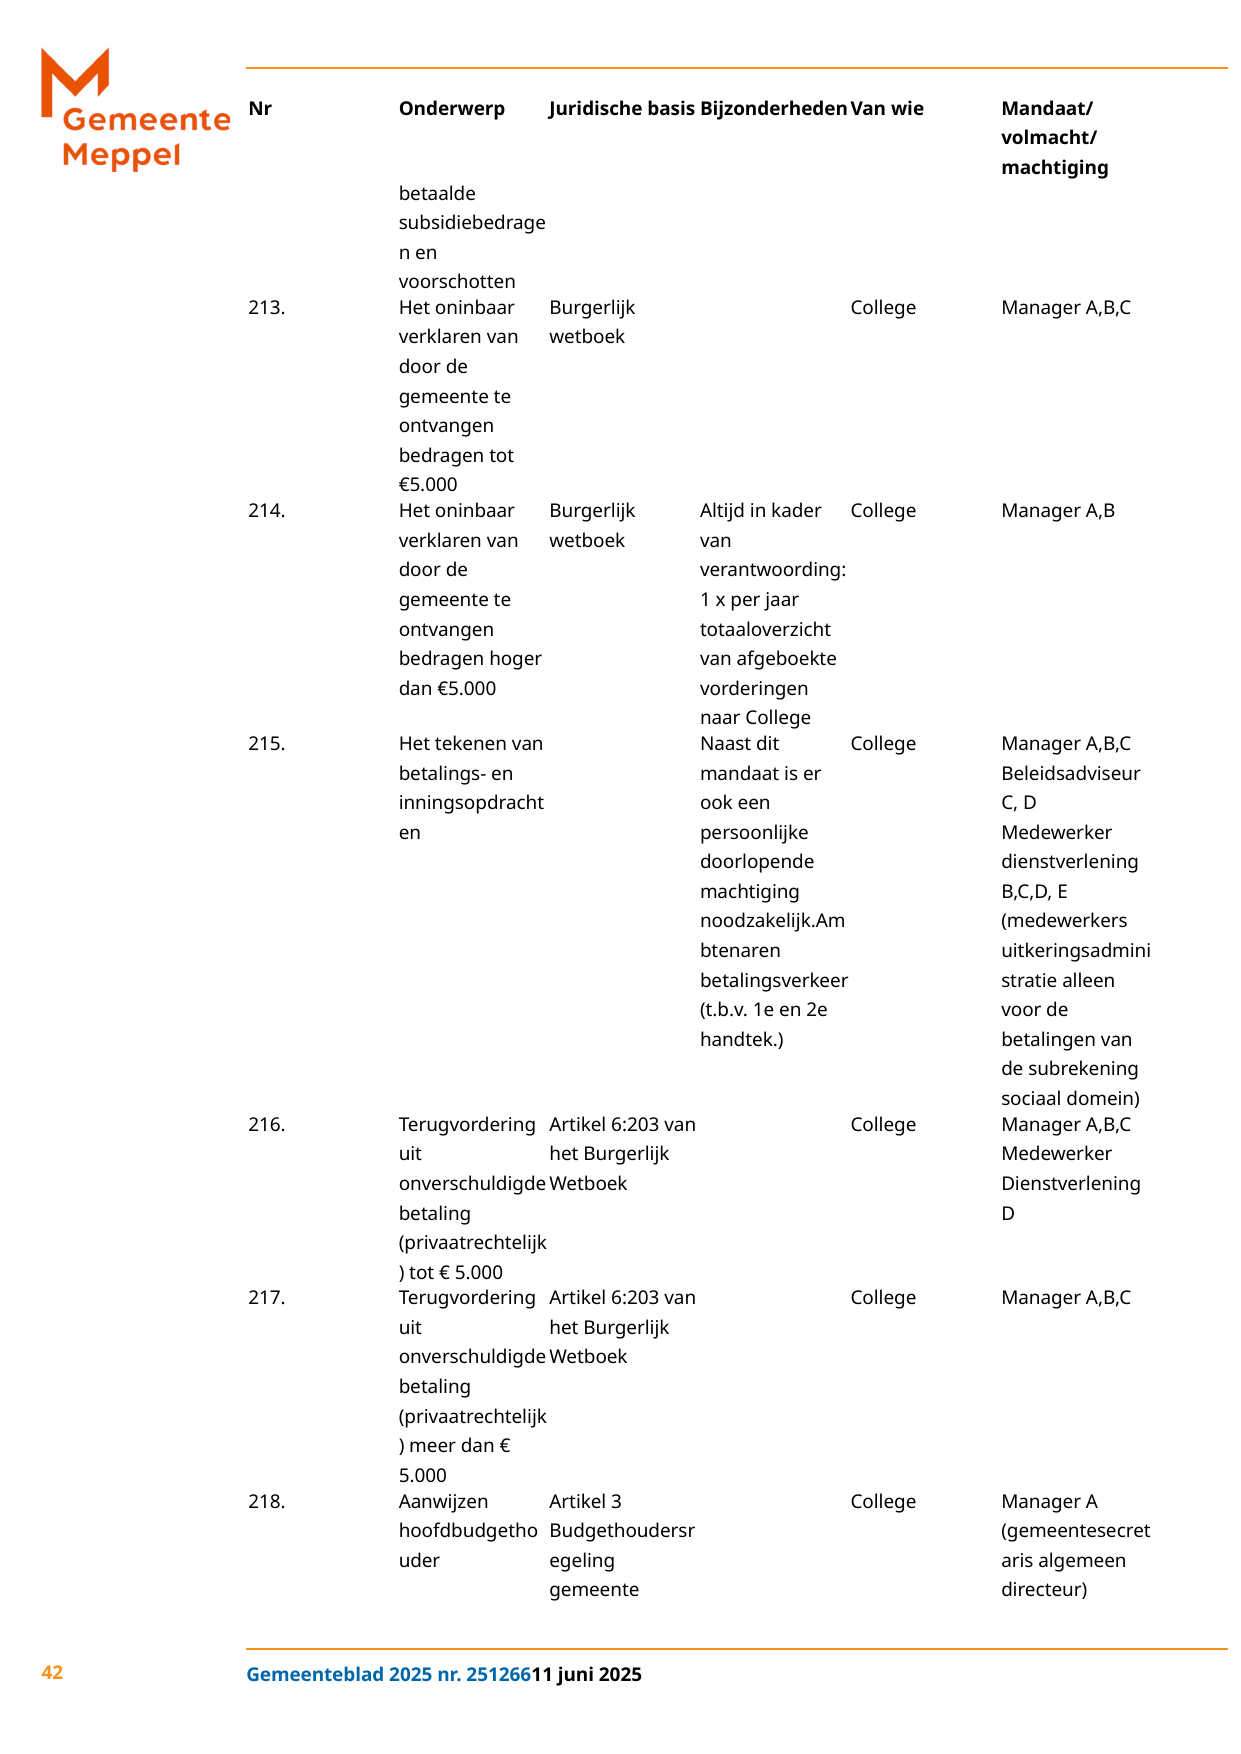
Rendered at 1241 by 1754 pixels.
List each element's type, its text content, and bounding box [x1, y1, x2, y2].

table_header Van wie [850, 95, 1001, 180]
table_cell [700, 180, 850, 294]
table_cell College [850, 498, 1001, 730]
table_cell [549, 180, 700, 294]
table_cell 216. [248, 1111, 398, 1284]
table_header Juridische basis [549, 95, 700, 180]
table_cell College [850, 1488, 1001, 1602]
table_cell 214. [248, 498, 398, 730]
table_cell 213. [248, 294, 398, 497]
table_cell Het tekenen van betalings- en inningsopdrachten [399, 730, 549, 1111]
table_cell Het oninbaar verklaren van door de gemeente te ontvangen bedragen tot €5.000 [399, 294, 549, 497]
table_cell Terugvordering uit onverschuldigde betaling (privaatrechtelijk) tot € 5.000 [399, 1111, 549, 1284]
picture [41, 47, 231, 172]
table_cell College [850, 294, 1001, 497]
table_cell Manager A,B,C [1001, 1285, 1152, 1488]
table_cell Manager A,B,C Beleidsadviseur C, D Medewerker dienstverlening B,C,D, E (medewerkers uitkeringsadministratie alleen voor de betalingen van de subrekening sociaal domein) [1001, 730, 1152, 1111]
table_cell [1001, 180, 1152, 294]
table_cell College [850, 1111, 1001, 1284]
table_cell Altijd in kader van verantwoording: 1 x per jaar totaaloverzicht van afgeboekte vorderingen naar College [700, 498, 850, 730]
table_cell Manager A,B,C [1001, 294, 1152, 497]
table_cell 217. [248, 1285, 398, 1488]
table_cell 215. [248, 730, 398, 1111]
table_cell Het oninbaar verklaren van door de gemeente te ontvangen bedragen hoger dan €5.000 [399, 498, 549, 730]
table_cell [700, 1111, 850, 1284]
table_cell betaalde subsidiebedragen en voorschotten [399, 180, 549, 294]
table_cell [248, 180, 398, 294]
table_cell College [850, 730, 1001, 1111]
table_header Nr [248, 95, 398, 180]
table_cell Naast dit mandaat is er ook een persoonlijke doorlopende machtiging noodzakelijk.Ambtenaren betalingsverkeer (t.b.v. 1e en 2e handtek.) [700, 730, 850, 1111]
table_cell Artikel 6:203 van het Burgerlijk Wetboek [549, 1111, 700, 1284]
table_cell Aanwijzen hoofdbudgethouder [399, 1488, 549, 1602]
table_cell Terugvordering uit onverschuldigde betaling (privaatrechtelijk) meer dan € 5.000 [399, 1285, 549, 1488]
table_cell College [850, 1285, 1001, 1488]
table_cell 218. [248, 1488, 398, 1602]
table_cell Artikel 6:203 van het Burgerlijk Wetboek [549, 1285, 700, 1488]
table_cell Manager A,B [1001, 498, 1152, 730]
table_cell [700, 1285, 850, 1488]
table_cell [850, 180, 1001, 294]
table_cell [549, 730, 700, 1111]
table_cell Burgerlijk wetboek [549, 498, 700, 730]
table_cell [700, 294, 850, 497]
table_header Mandaat/volmacht/machtiging [1001, 95, 1152, 180]
table_header Onderwerp [399, 95, 549, 180]
table_cell Burgerlijk wetboek [549, 294, 700, 497]
table_cell [700, 1488, 850, 1602]
table_cell Artikel 3 Budgethoudersregeling gemeente [549, 1488, 700, 1602]
table_cell Manager A,B,C Medewerker Dienstverlening D [1001, 1111, 1152, 1284]
table_cell Manager A (gemeentesecretaris algemeen directeur) [1001, 1488, 1152, 1602]
table_header Bijzonderheden [700, 95, 850, 180]
